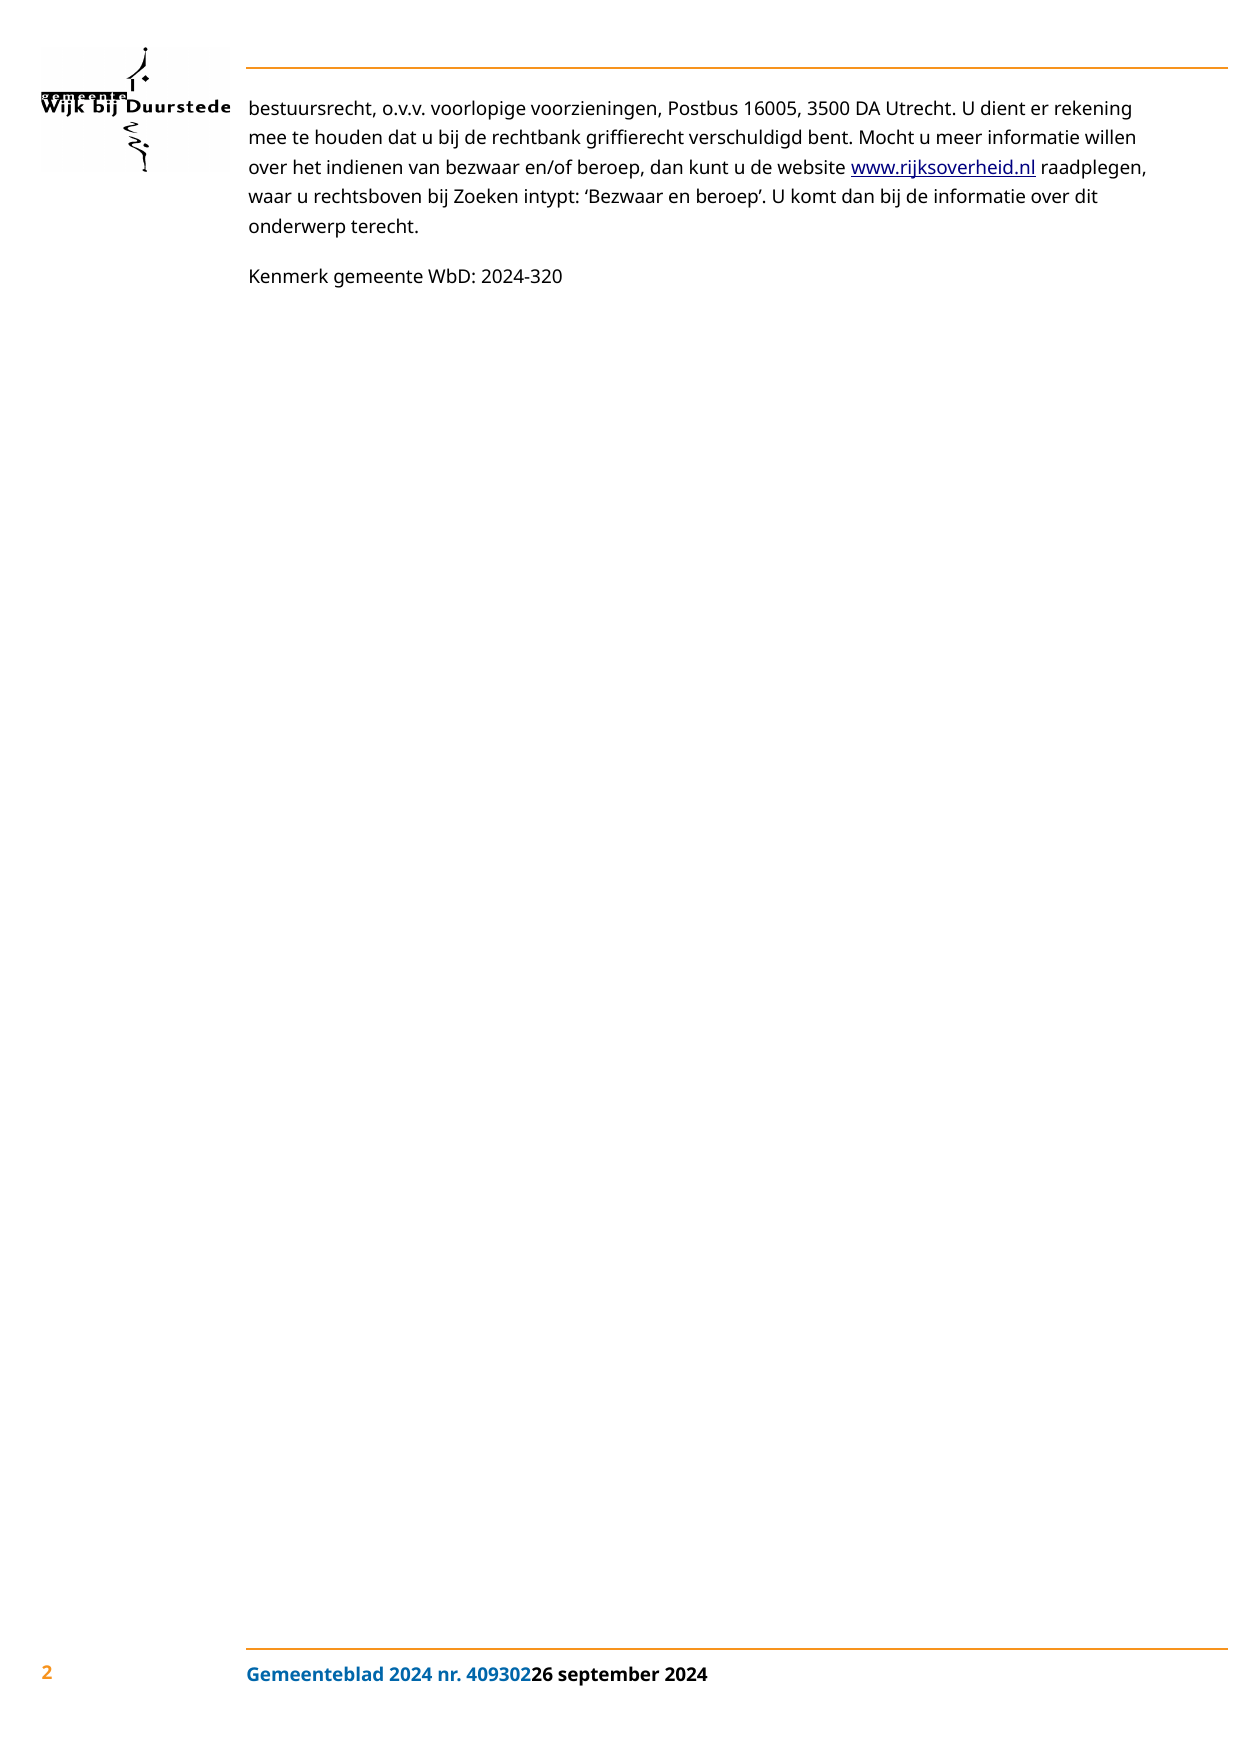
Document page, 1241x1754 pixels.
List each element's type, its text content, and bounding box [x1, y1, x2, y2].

picture [41, 47, 231, 172]
text Kenmerk gemeente WbD: 2024-320 [248, 263, 1152, 289]
text bestuursrecht, o.v.v. voorlopige voorzieningen, Postbus 16005, 3500 DA Utrecht. U dient er rekening mee te houden dat u bij de rechtbank griffierecht verschuldigd bent. Mocht u meer informatie willen over het indienen van bezwaar en/of beroep, dan kunt u de website www.rijksoverheid.nl raadplegen, waar u rechtsboven bij Zoeken intypt: ‘Bezwaar en beroep’. U komt dan bij de informatie over dit onderwerp terecht. [248, 95, 1152, 239]
